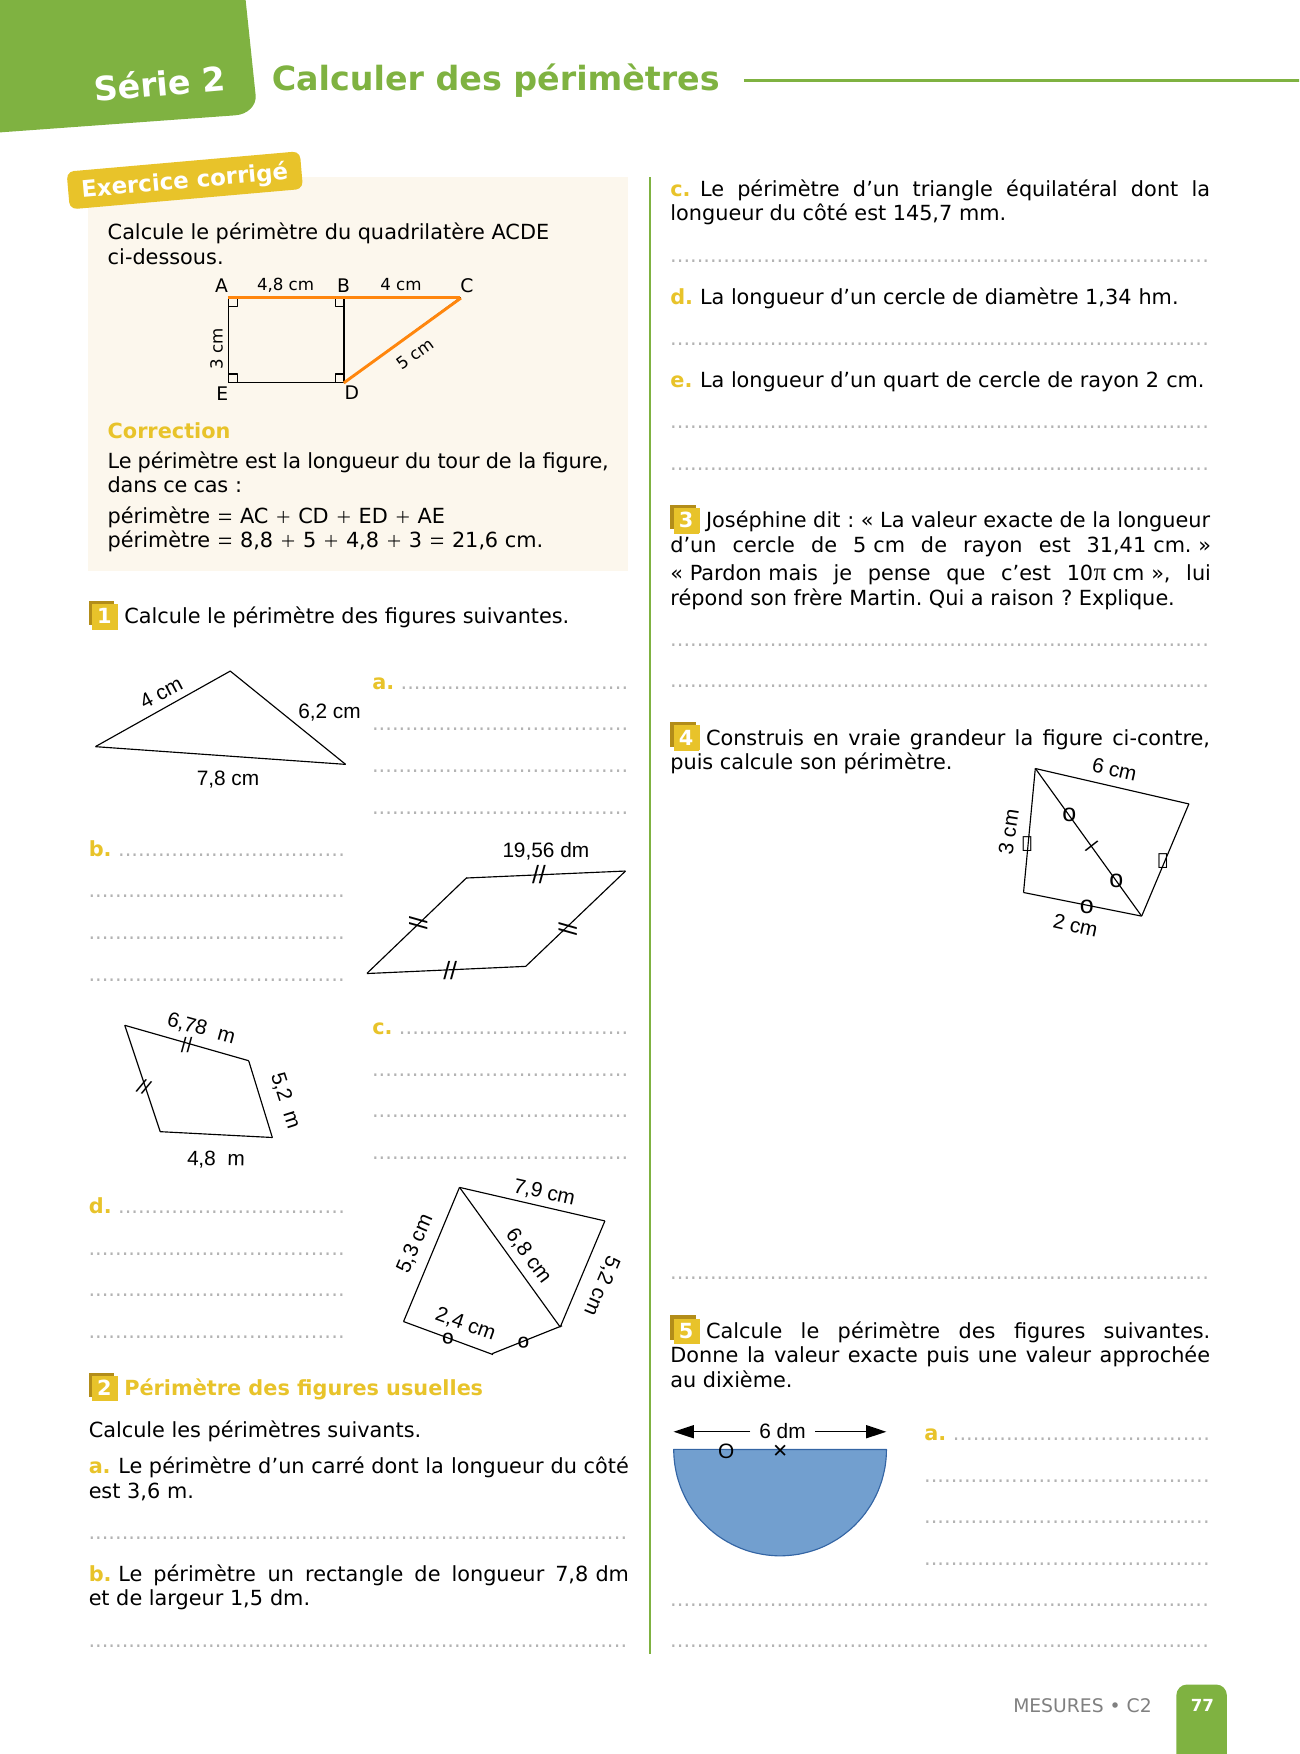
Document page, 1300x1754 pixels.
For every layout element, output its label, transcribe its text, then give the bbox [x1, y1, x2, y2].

text périmètre = 8,8  5  4,8  3 = 21,6 cm. [107, 528, 609, 552]
list Le périmètre d’un triangle équilatéral dont la longueur du côté est 145,7 mm. [670, 177, 1211, 226]
list La longueur d’un quart de cercle de rayon 2 cm. [670, 368, 1211, 392]
list La longueur d’un cercle de diamètre 1,34 hm. [670, 285, 1211, 309]
text Calcule le périmètre du quadrilatère ACDE ci‑dessous. [107, 220, 609, 269]
list c. [372, 998, 629, 1039]
subtitle d. [88, 1194, 346, 1218]
text Calcule les périmètres suivants. [88, 1418, 629, 1443]
list Le périmètre d’un carré dont la longueur du côté est 3,6 m. [88, 1454, 629, 1503]
text Correction [107, 419, 609, 443]
list a. [924, 1404, 1211, 1445]
text périmètre = AC  CD  ED  AE [107, 504, 609, 528]
subtitle Joséphine dit : « La valeur exacte de la longueur d’un cercle de 5 cm de rayon est 31,41 cm. » « Pardon mais je pense que c’est 10π cm », lui répond son frère Martin. Qui a raison ? Explique. [670, 504, 1211, 610]
subtitle b. [88, 837, 346, 861]
subtitle Calcule le périmètre des figures suivantes. Donne la valeur exacte puis une valeur approchée au dixième. [670, 1315, 1211, 1392]
list a. [372, 652, 629, 694]
subtitle Périmètre des figures usuelles [114, 1373, 629, 1401]
list Le périmètre un rectangle de longueur 7,8 dm et de largeur 1,5 dm. [88, 1562, 629, 1611]
subtitle Calcule le périmètre des figures suivantes. [114, 601, 629, 629]
text Le périmètre est la longueur du tour de la figure, dans ce cas : [107, 449, 609, 498]
subtitle Construis en vraie grandeur la figure ci-contre, puis calcule son périmètre. [670, 722, 1211, 774]
